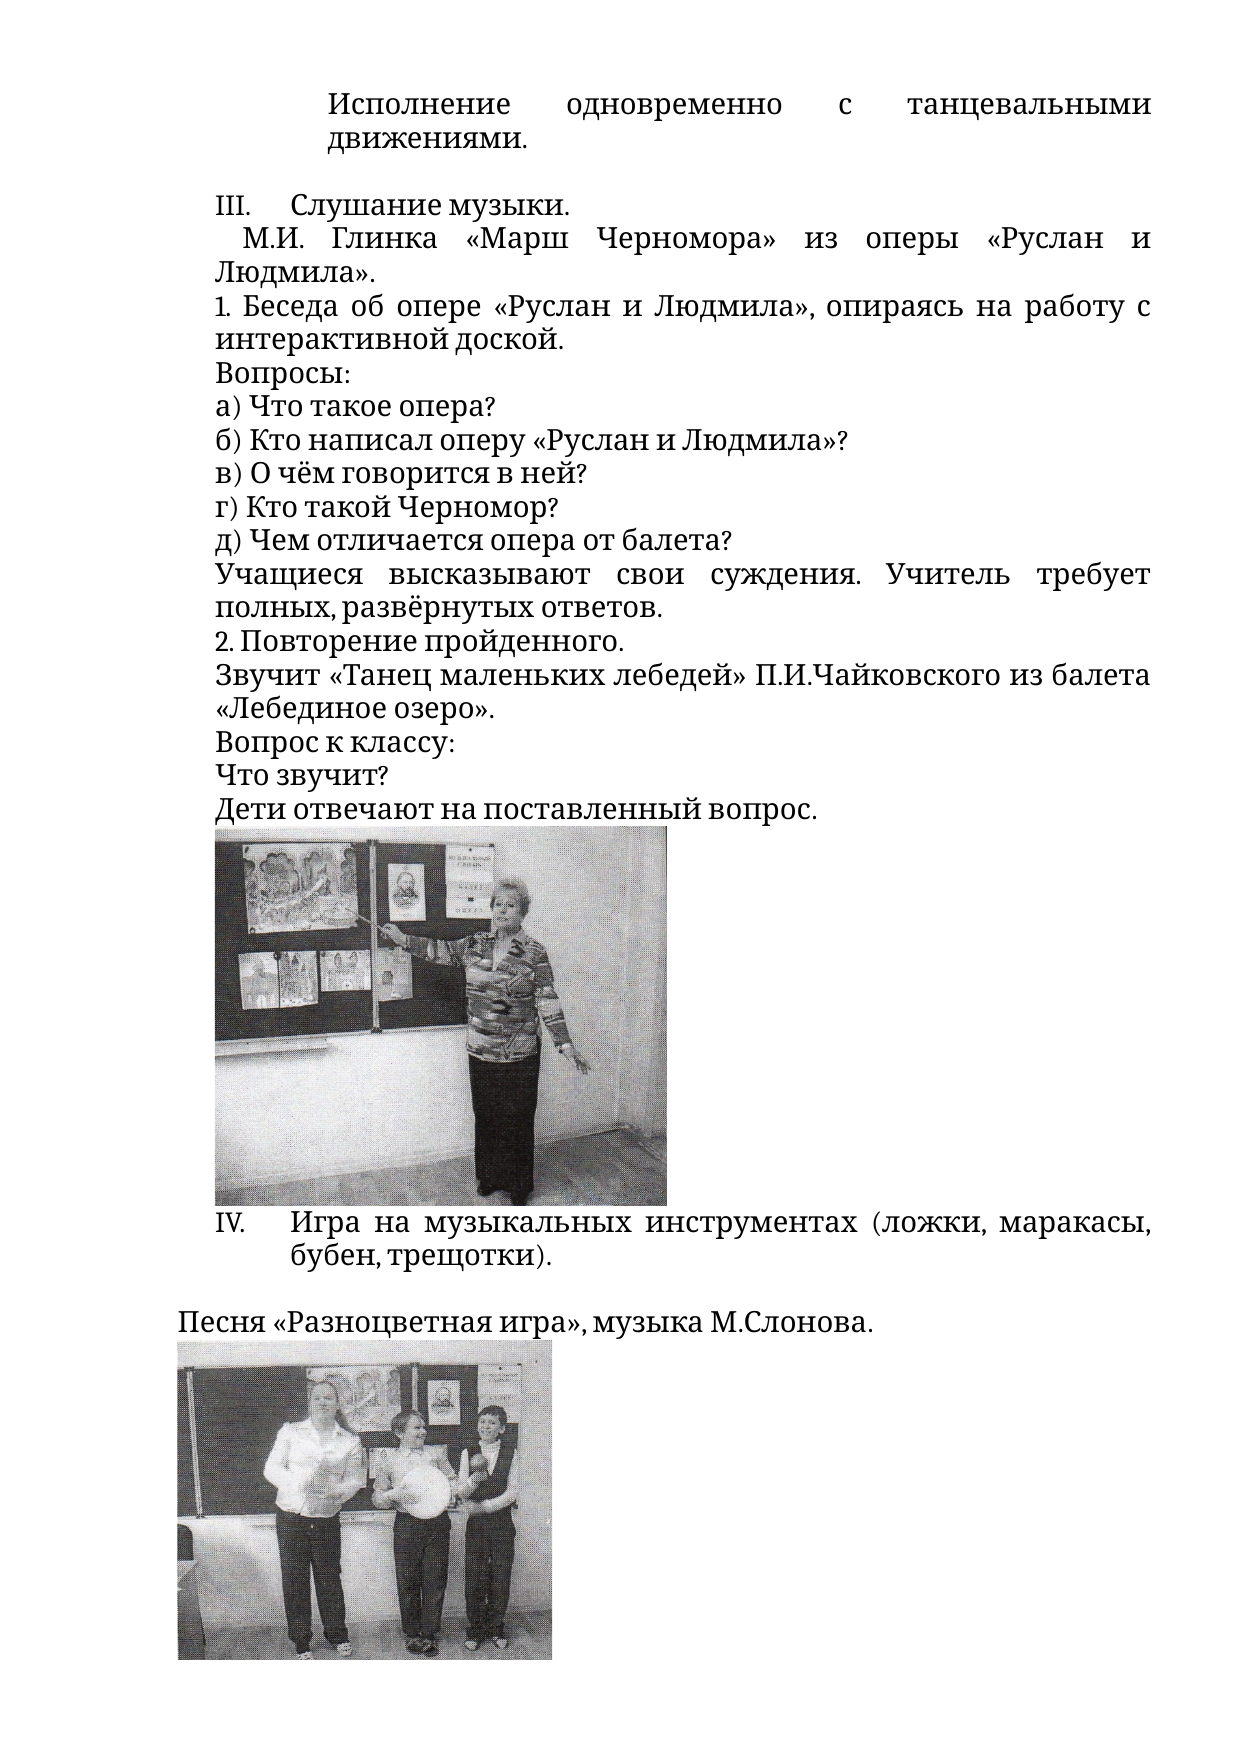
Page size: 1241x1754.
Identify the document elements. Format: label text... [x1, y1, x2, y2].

text 2. Повторение пройденного. [215, 625, 1152, 659]
text Вопрос к классу: [215, 726, 1152, 759]
picture [177, 1340, 553, 1660]
text б) Кто написал оперу «Руслан и Людмила»? [215, 424, 1152, 457]
list Исполнение одновременно с танцевальными движениями. [290, 88, 1152, 156]
text д) Чем отличается опера от балета? [215, 524, 1152, 558]
text М.И. Глинка «Марш Черномора» из оперы «Руслан и Людмила». [215, 223, 1152, 290]
text 1. Беседа об опере «Руслан и Людмила», опираясь на работу с интерактивной доской. [215, 290, 1152, 357]
list Слушание музыки. [215, 189, 1152, 223]
text Звучит «Танец маленьких лебедей» П.И.Чайковского из балета «Лебединое озеро». [215, 659, 1152, 726]
text Вопросы: [215, 357, 1152, 390]
text г) Кто такой Черномор? [215, 491, 1152, 524]
text в) О чём говорится в ней? [215, 457, 1152, 491]
list Игра на музыкальных инструментах (ложки, маракасы, бубен, трещотки). [215, 1206, 1152, 1273]
picture [214, 826, 667, 1206]
text Песня «Разноцветная игра», музыка М.Слонова. [177, 1307, 1152, 1340]
text Что звучит? [215, 759, 1152, 793]
text а) Что такое опера? [215, 390, 1152, 424]
text Учащиеся высказывают свои суждения. Учитель требует полных, развёрнутых ответов. [215, 558, 1152, 625]
text Дети отвечают на поставленный вопрос. [215, 793, 1152, 826]
